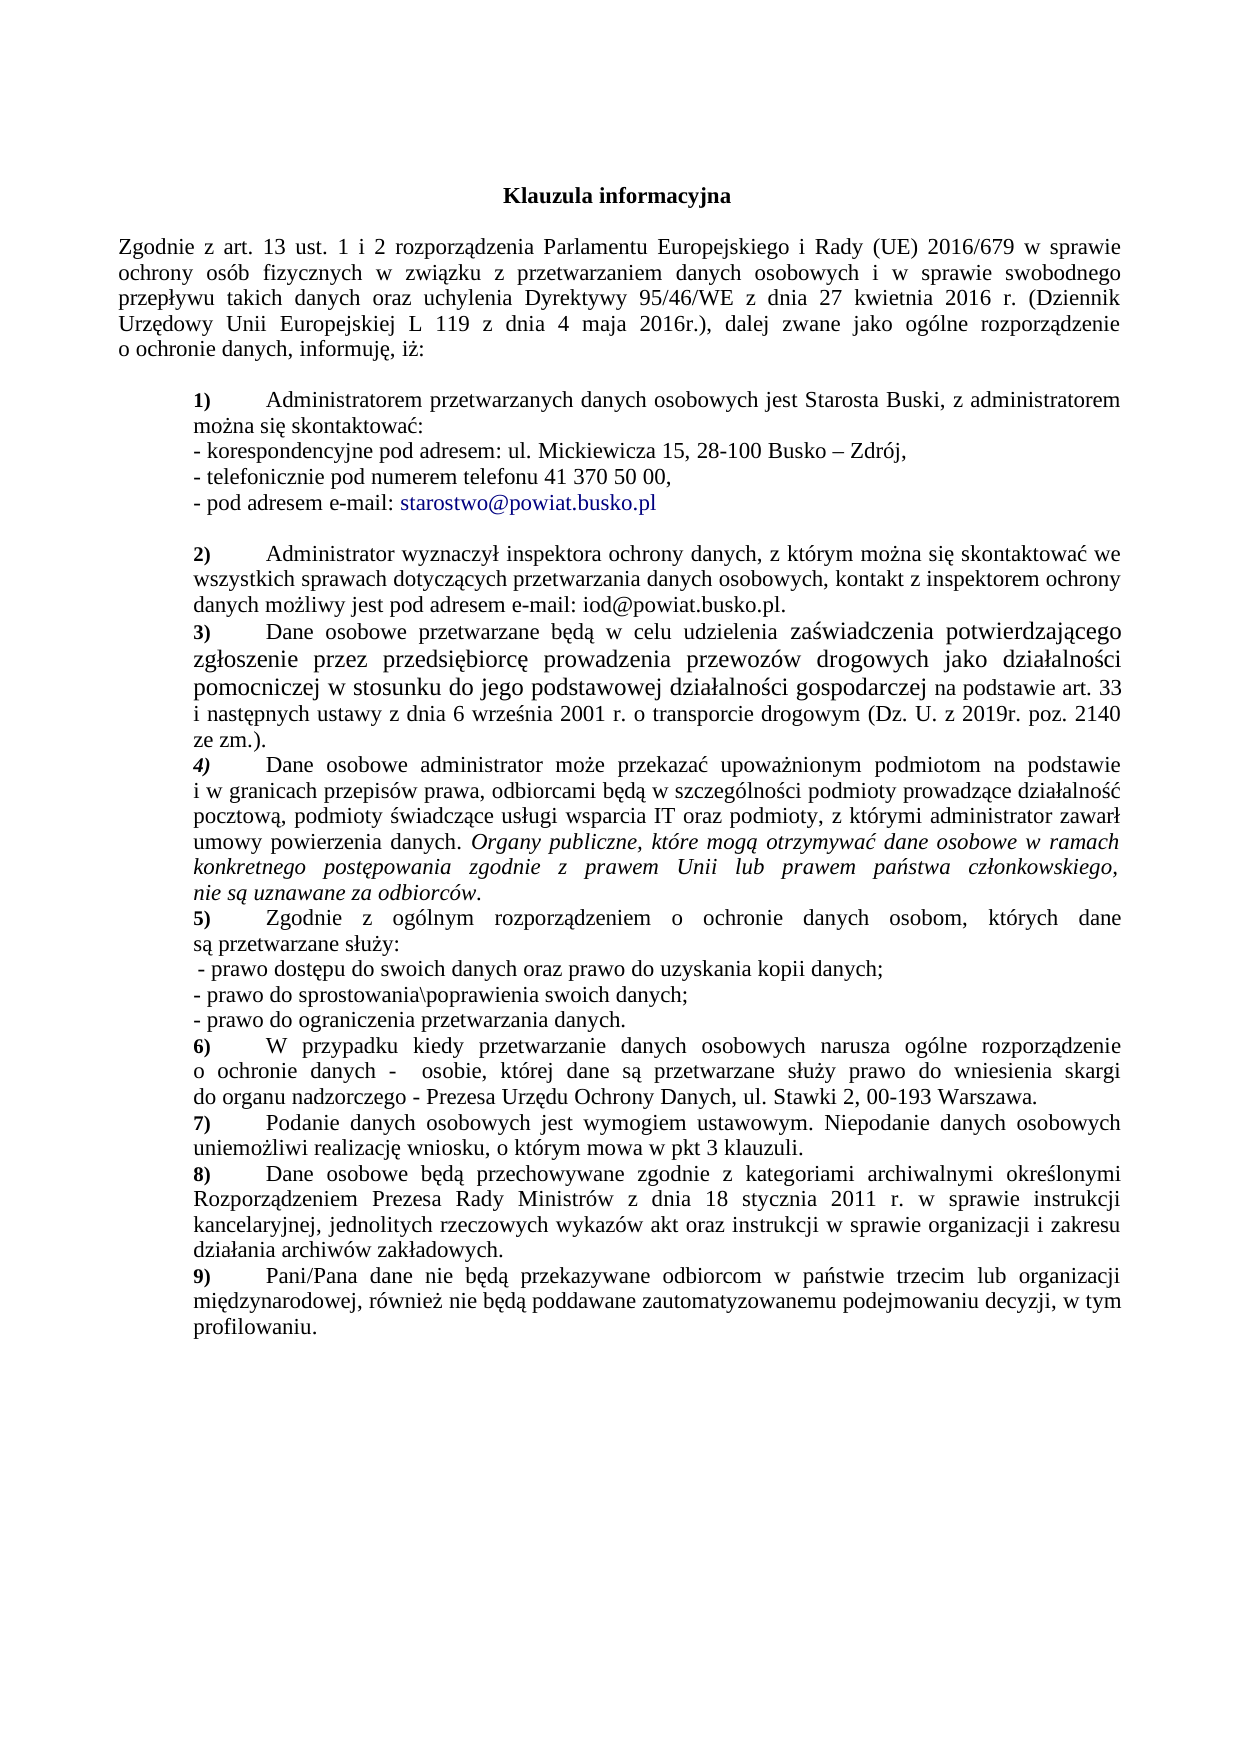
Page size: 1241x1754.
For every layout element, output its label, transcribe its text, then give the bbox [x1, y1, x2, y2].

list Podanie danych osobowych jest wymogiem ustawowym. Niepodanie danych osobowych uniemożliwi realizację wniosku, o którym mowa w pkt 3 klauzuli. [156, 1109, 1122, 1160]
list W przypadku kiedy przetwarzanie danych osobowych narusza ogólne rozporządzenie o ochronie danych - osobie, której dane są przetwarzane służy prawo do wniesienia skargi do organu nadzorczego - Prezesa Urzędu Ochrony Danych, ul. Stawki 2, 00-193 Warszawa. [156, 1033, 1122, 1109]
list - prawo do ograniczenia przetwarzania danych. [193, 1007, 1122, 1033]
list Pani/Pana dane nie będą przekazywane odbiorcom w państwie trzecim lub organizacji międzynarodowej, również nie będą poddawane zautomatyzowanemu podejmowaniu decyzji, w tym profilowaniu. [156, 1262, 1122, 1339]
list Dane osobowe przetwarzane będą w celu udzielenia zaświadczenia potwierdzającego zgłoszenie przez przedsiębiorcę prowadzenia przewozów drogowych jako działalności pomocniczej w stosunku do jego podstawowej działalności gospodarczej na podstawie art. 33 i następnych ustawy z dnia 6 września 2001 r. o transporcie drogowym (Dz. U. z 2019r. poz. 2140 ze zm.). [156, 617, 1122, 752]
text - prawo dostępu do swoich danych oraz prawo do uzyskania kopii danych; [156, 956, 1122, 982]
list - pod adresem e-mail: starostwo@powiat.busko.pl [193, 489, 1122, 515]
list Dane osobowe administrator może przekazać upoważnionym podmiotom na podstawie i w granicach przepisów prawa, odbiorcami będą w szczególności podmioty prowadzące działalność pocztową, podmioty świadczące usługi wsparcia IT oraz podmioty, z którymi administrator zawarł umowy powierzenia danych. Organy publiczne, które mogą otrzymywać dane osobowe w ramach konkretnego postępowania zgodnie z prawem Unii lub prawem państwa członkowskiego, nie są uznawane za odbiorców. [156, 752, 1122, 905]
list - korespondencyjne pod adresem: ul. Mickiewicza 15, 28-100 Busko – Zdrój, [193, 438, 1122, 464]
list - telefonicznie pod numerem telefonu 41 370 50 00, [193, 464, 1122, 489]
list Administratorem przetwarzanych danych osobowych jest Starosta Buski, z administratorem można się skontaktować: [156, 387, 1122, 438]
text Klauzula informacyjna [118, 183, 1122, 209]
list Zgodnie z ogólnym rozporządzeniem o ochronie danych osobom, których dane są przetwarzane służy: [156, 905, 1122, 956]
text Zgodnie z art. 13 ust. 1 i 2 rozporządzenia Parlamentu Europejskiego i Rady (UE) 2016/679 w sprawie ochrony osób fizycznych w związku z przetwarzaniem danych osobowych i w sprawie swobodnego przepływu takich danych oraz uchylenia Dyrektywy 95/46/WE z dnia 27 kwietnia 2016 r. (Dziennik Urzędowy Unii Europejskiej L 119 z dnia 4 maja 2016r.), dalej zwane jako ogólne rozporządzenie o ochronie danych, informuję, iż: [118, 234, 1122, 362]
list - prawo do sprostowania\poprawienia swoich danych; [193, 982, 1122, 1007]
list Dane osobowe będą przechowywane zgodnie z kategoriami archiwalnymi określonymi Rozporządzeniem Prezesa Rady Ministrów z dnia 18 stycznia 2011 r. w sprawie instrukcji kancelaryjnej, jednolitych rzeczowych wykazów akt oraz instrukcji w sprawie organizacji i zakresu działania archiwów zakładowych. [156, 1160, 1122, 1262]
list Administrator wyznaczył inspektora ochrony danych, z którym można się skontaktować we wszystkich sprawach dotyczących przetwarzania danych osobowych, kontakt z inspektorem ochrony danych możliwy jest pod adresem e-mail: iod@powiat.busko.pl. [156, 540, 1122, 617]
